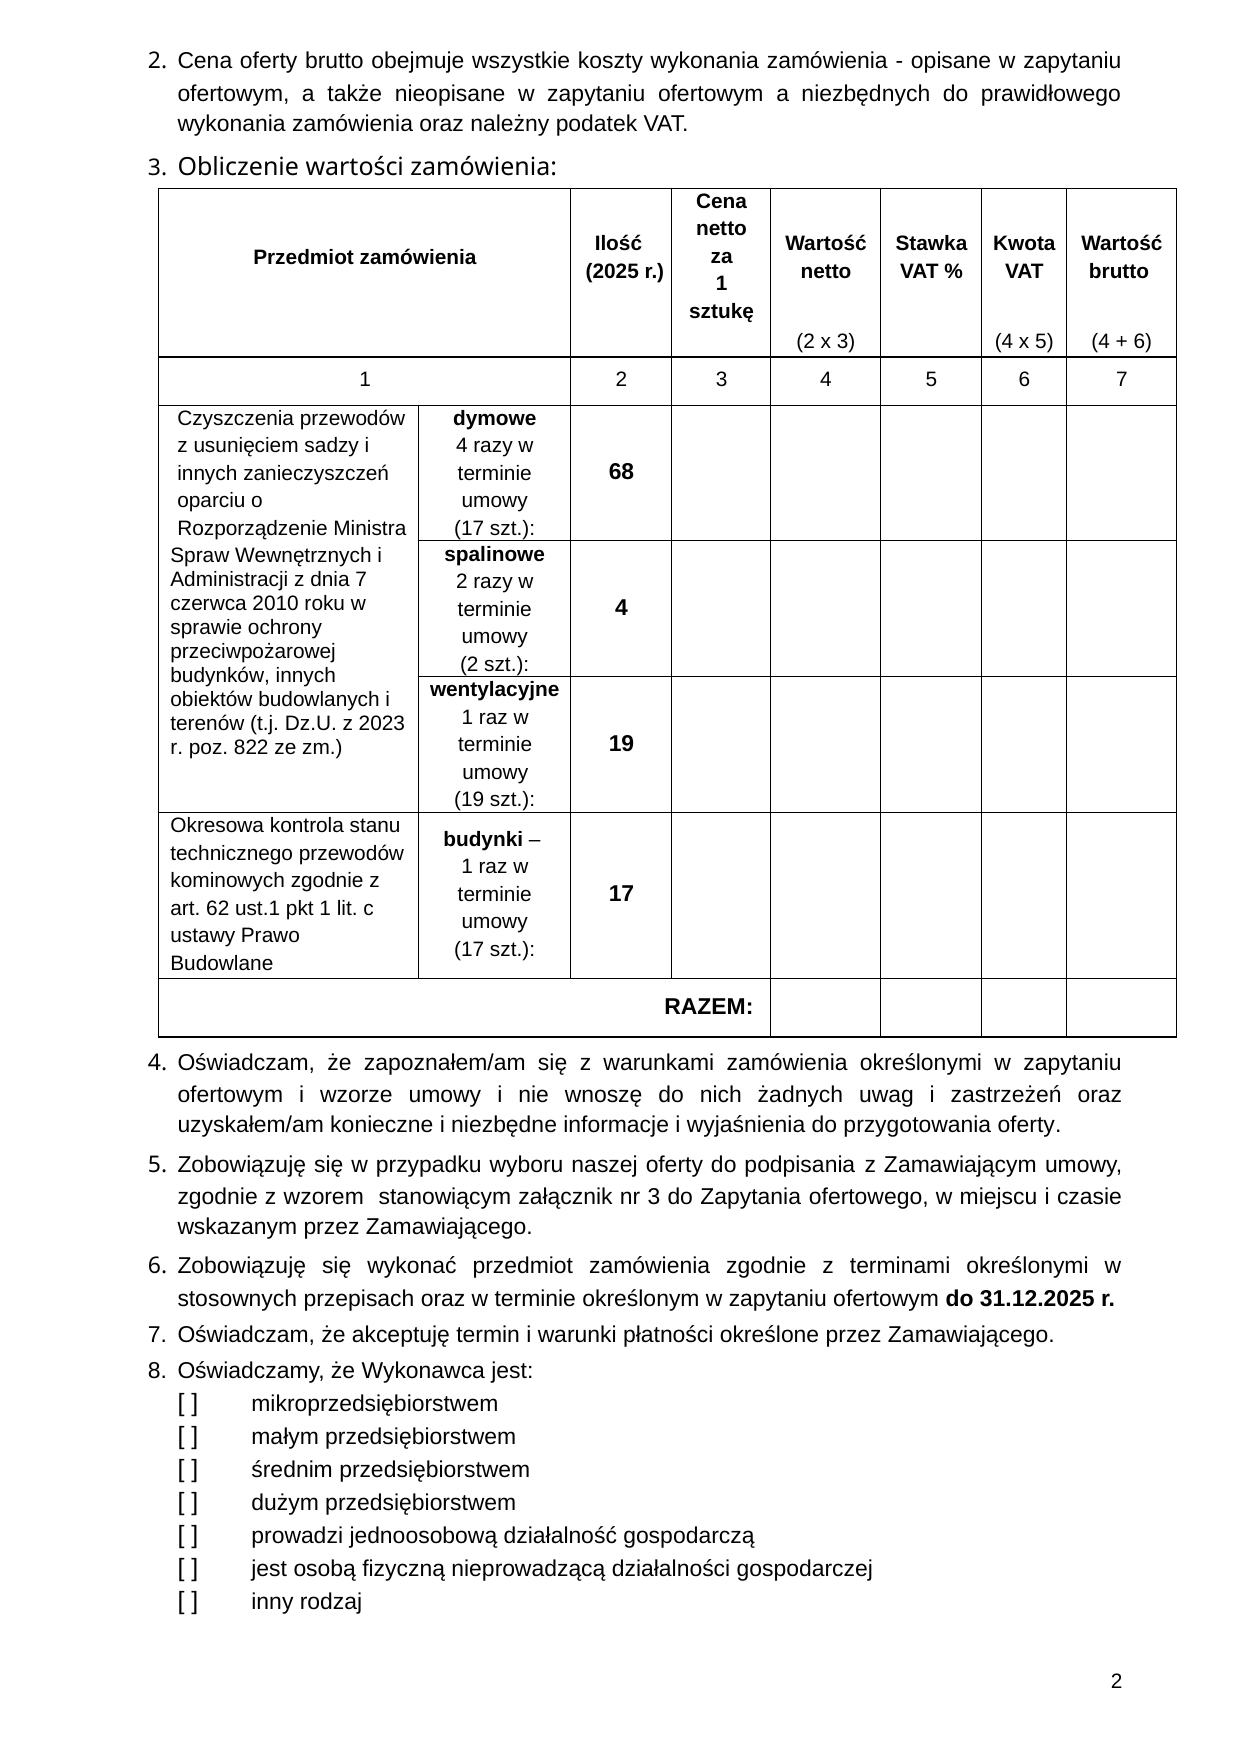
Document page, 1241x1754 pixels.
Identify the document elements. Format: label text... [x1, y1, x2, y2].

list Cena oferty brutto obejmuje wszystkie koszty wykonania zamówienia - opisane w zapytaniu ofertowym, a także nieopisane w zapytaniu ofertowym a niezbędnych do prawidłowego wykonania zamówienia oraz należny podatek VAT. [148, 44, 1122, 136]
table_cell (4 + 6) [1067, 329, 1176, 356]
table_cell 4 [771, 358, 880, 404]
list Obliczenie wartości zamówienia: [148, 148, 1122, 182]
text [ ] prowadzi jednoosobową działalność gospodarczą [177, 1520, 1122, 1548]
table_cell [571, 329, 671, 356]
list Oświadczamy, że Wykonawca jest: [148, 1357, 1122, 1384]
text [ ] jest osobą fizyczną nieprowadzącą działalności gospodarczej [177, 1553, 1122, 1581]
list Zobowiązuję się wykonać przedmiot zamówienia zgodnie z terminami określonymi w stosownych przepisach oraz w terminie określonym w zapytaniu ofertowym do 31.12.2025 r. [148, 1249, 1122, 1311]
table_cell [771, 406, 880, 540]
table_cell [771, 979, 880, 1036]
table_cell Okresowa kontrola stanu technicznego przewodów kominowych zgodnie z art. 62 ust.1 pkt 1 lit. c ustawy Prawo Budowlane [159, 813, 418, 978]
table_cell [1067, 813, 1176, 978]
table_cell [672, 541, 770, 676]
table_cell Czyszczenia przewodów z usunięciem sadzy i innych zanieczyszczeń oparciu o Rozporządzenie Ministra Spraw Wewnętrznych i Administracji z dnia 7 czerwca 2010 roku w sprawie ochrony przeciwpożarowej budynków, innych obiektów budowlanych i terenów (t.j. Dz.U. z 2023 r. poz. 822 ze zm.) [159, 406, 418, 812]
table_cell [982, 813, 1066, 978]
table_cell [881, 677, 981, 812]
table_cell [881, 979, 981, 1036]
table_cell [1067, 979, 1176, 1036]
text [ ] średnim przedsiębiorstwem [177, 1454, 1122, 1482]
table_header Wartość brutto [1067, 189, 1176, 329]
table_cell [881, 406, 981, 540]
table_header Ilość (2025 r.) [571, 189, 671, 329]
table_cell [881, 541, 981, 676]
list Zobowiązuję się w przypadku wyboru naszej oferty do podpisania z Zamawiającym umowy, zgodnie z wzorem stanowiącym załącznik nr 3 do Zapytania ofertowego, w miejscu i czasie wskazanym przez Zamawiającego. [148, 1148, 1122, 1239]
table_cell 7 [1067, 358, 1176, 404]
table_cell [982, 541, 1066, 676]
table_cell [1067, 406, 1176, 540]
table_cell [881, 813, 981, 978]
text [ ] inny rodzaj [177, 1586, 1122, 1614]
table_cell [672, 677, 770, 812]
table_cell [771, 677, 880, 812]
table_cell [1067, 541, 1176, 676]
table_cell 2 [571, 358, 671, 404]
table_header Cena netto za 1 sztukę [672, 189, 770, 329]
table_cell budynki – 1 raz w terminie umowy (17 szt.): [419, 813, 570, 978]
table_cell (2 x 3) [771, 329, 880, 356]
table_cell 68 [571, 406, 671, 540]
table_cell [771, 541, 880, 676]
table_header Kwota VAT [982, 189, 1066, 329]
table_cell 5 [881, 358, 981, 404]
table_cell 4 [571, 541, 671, 676]
table_cell [1067, 677, 1176, 812]
table_cell 1 [159, 358, 570, 404]
table_cell [672, 406, 770, 540]
table_cell spalinowe 2 razy w terminie umowy (2 szt.): [419, 541, 570, 676]
table_cell [672, 813, 770, 978]
table_cell [672, 329, 770, 356]
table_cell (4 x 5) [982, 329, 1066, 356]
table_cell 17 [571, 813, 671, 978]
table_cell [159, 329, 570, 356]
table_cell dymowe 4 razy w terminie umowy (17 szt.): [419, 406, 570, 540]
table_cell 3 [672, 358, 770, 404]
table_cell 19 [571, 677, 671, 812]
table_cell [881, 329, 981, 356]
text [ ] małym przedsiębiorstwem [177, 1421, 1122, 1449]
table_cell RAZEM: [159, 979, 770, 1036]
table_header Stawka VAT % [881, 189, 981, 329]
table_header Przedmiot zamówienia [159, 189, 570, 329]
table_cell wentylacyjne 1 raz w terminie umowy (19 szt.): [419, 677, 570, 812]
list Oświadczam, że zapoznałem/am się z warunkami zamówienia określonymi w zapytaniu ofertowym i wzorze umowy i nie wnoszę do nich żadnych uwag i zastrzeżeń oraz uzyskałem/am konieczne i niezbędne informacje i wyjaśnienia do przygotowania oferty. [148, 1046, 1122, 1137]
table_cell [982, 406, 1066, 540]
list Oświadczam, że akceptuję termin i warunki płatności określone przez Zamawiającego. [148, 1321, 1122, 1347]
table_cell [771, 813, 880, 978]
table_header Wartość netto [771, 189, 880, 329]
table_cell [982, 979, 1066, 1036]
text [ ] dużym przedsiębiorstwem [177, 1487, 1122, 1515]
table_cell 6 [982, 358, 1066, 404]
table_cell [982, 677, 1066, 812]
text [ ] mikroprzedsiębiorstwem [177, 1388, 1122, 1416]
